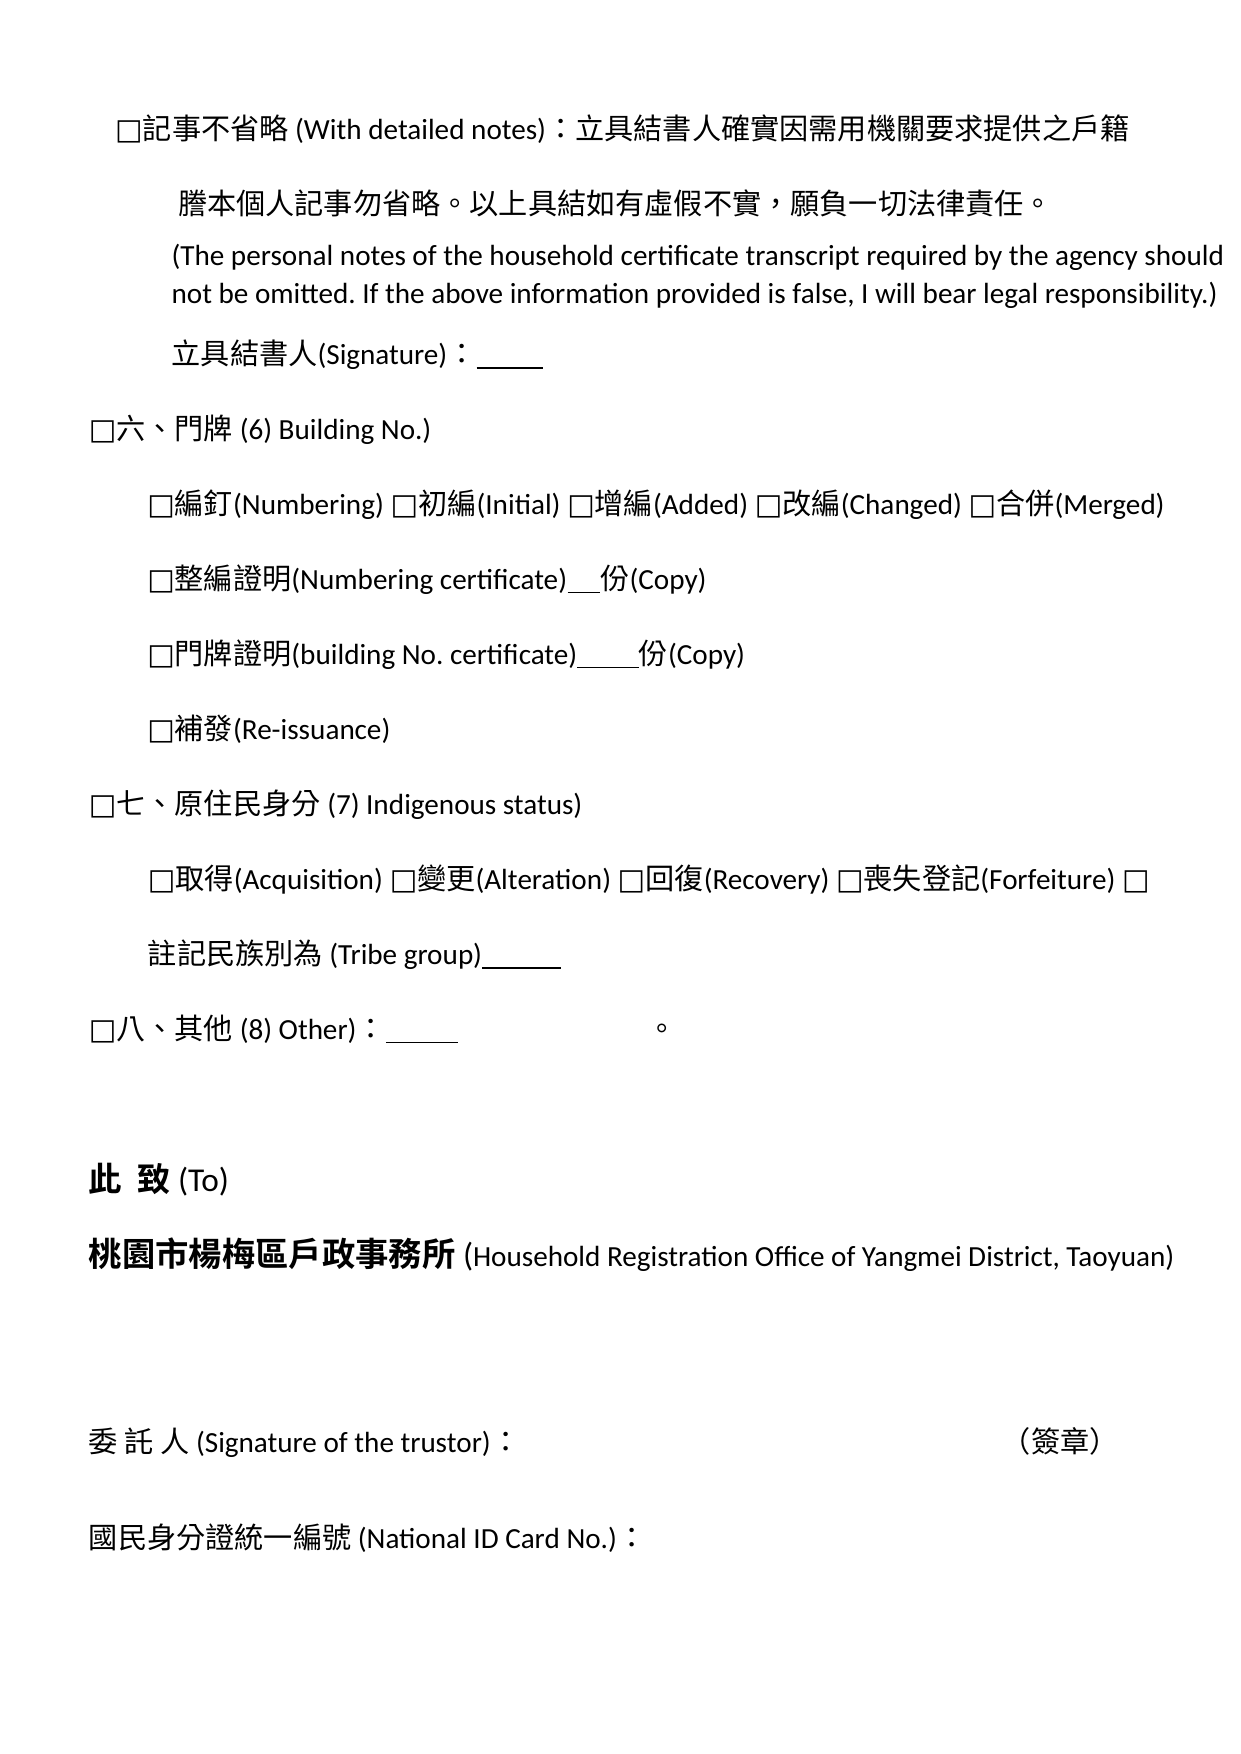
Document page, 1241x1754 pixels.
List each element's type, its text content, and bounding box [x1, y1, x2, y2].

text □六、門牌 (6) Building No.) □編釘(Numbering) □初編(Initial) □增編(Added) □改編(Changed) □合併(Merged) □整編證明(Numbering certificate) 份(Copy) □門牌證明(building No. certificate) 份(Copy) □補發(Re-issuance) [89, 389, 1211, 764]
text 此 致 (To) [89, 1139, 1152, 1214]
text 委 託 人 (Signature of the trustor)： （簽章） [89, 1402, 1152, 1477]
text 國民身分證統一編號 (National ID Card No.)： [89, 1498, 1152, 1573]
text □七、原住民身分 (7) Indigenous status) □取得(Acquisition) □變更(Alteration) □回復(Recovery) □喪失登記(Forfeiture) □註記民族別為 (Tribe group) [89, 764, 1152, 989]
text □記事不省略 (With detailed notes)：立具結書人確實因需用機關要求提供之戶籍 謄本個人記事勿省略。以上具結如有虛假不實，願負一切法律責任。 (The personal notes of the household certificate transcript required by the agency should not be omitted. If the above information provided is false, I will bear legal responsibility.) 立具結書人(Signature)： [89, 89, 1240, 389]
text 桃園市楊梅區戶政事務所 (Household Registration Office of Yangmei District, Taoyuan) [89, 1214, 1196, 1289]
text □八、其他 (8) Other)： 。 [89, 989, 1152, 1064]
